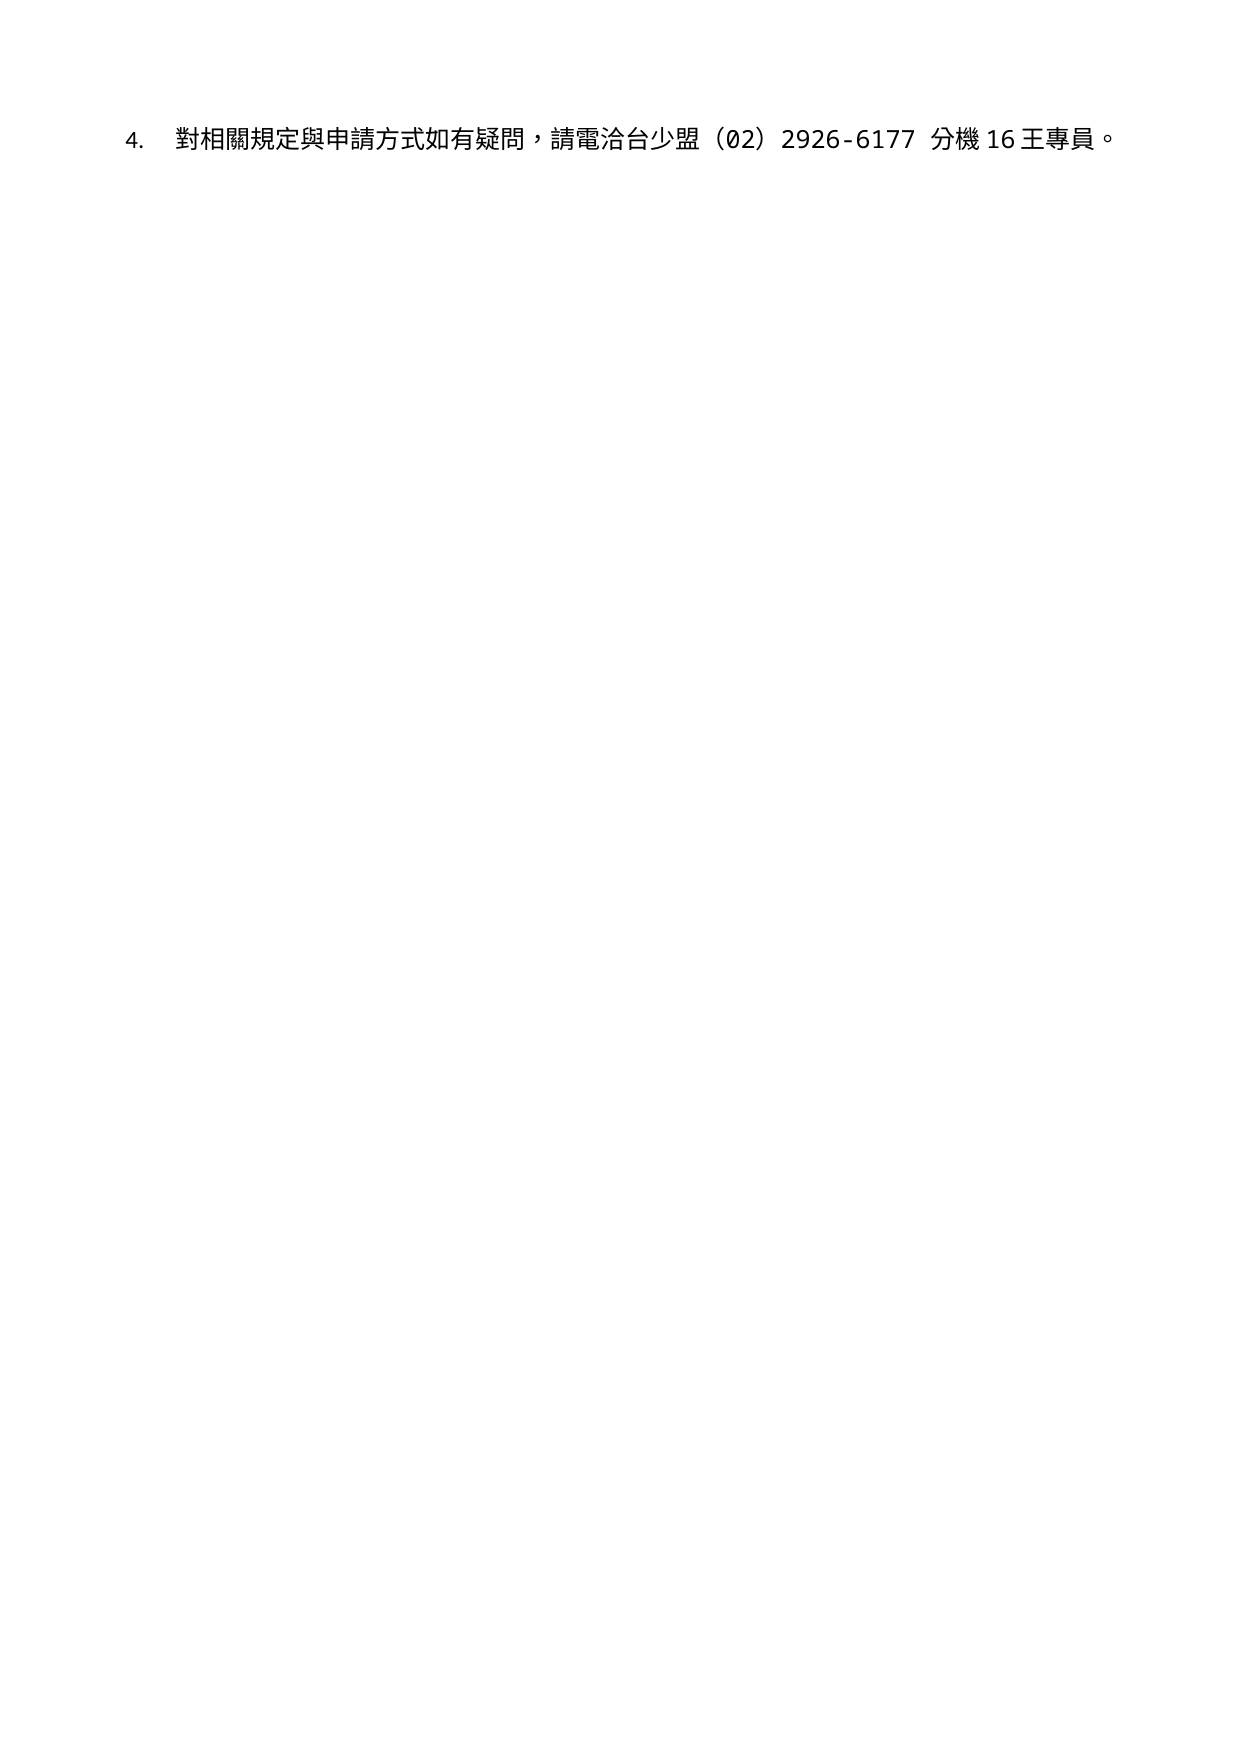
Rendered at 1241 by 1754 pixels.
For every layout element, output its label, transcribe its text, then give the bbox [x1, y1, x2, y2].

list 對相關規定與申請方式如有疑問，請電洽台少盟（02）2926-6177 分機16王專員。 [125, 96, 1165, 158]
